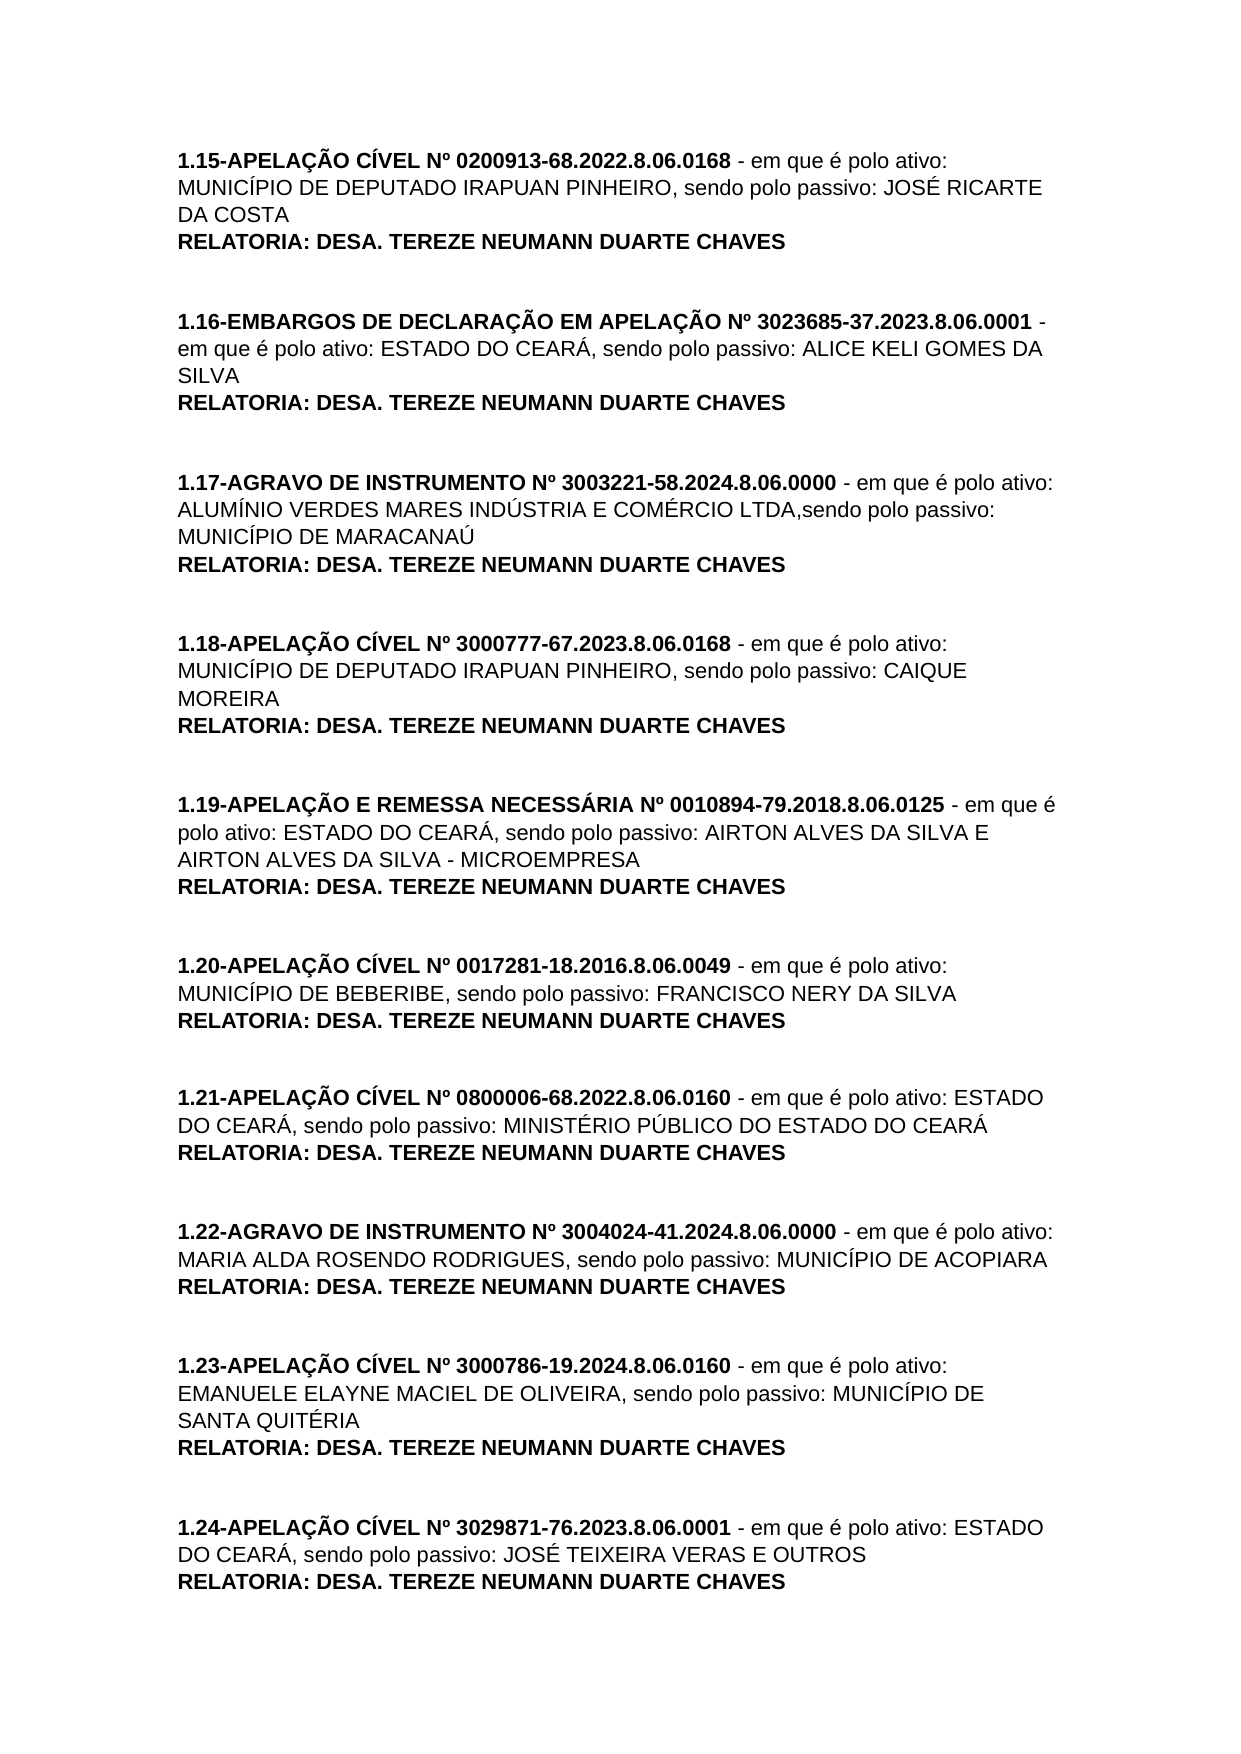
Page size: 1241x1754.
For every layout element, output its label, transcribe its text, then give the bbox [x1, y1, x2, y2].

text RELATORIA: DESA. TEREZE NEUMANN DUARTE CHAVES [177, 1569, 1063, 1594]
text RELATORIA: DESA. TEREZE NEUMANN DUARTE CHAVES [177, 229, 1063, 254]
text 1.20-APELAÇÃO CÍVEL Nº 0017281-18.2016.8.06.0049 - em que é polo ativo: MUNICÍPIO DE BEBERIBE, sendo polo passivo: FRANCISCO NERY DA SILVA [177, 953, 1063, 1006]
text RELATORIA: DESA. TEREZE NEUMANN DUARTE CHAVES [177, 713, 1063, 738]
text 1.19-APELAÇÃO E REMESSA NECESSÁRIA Nº 0010894-79.2018.8.06.0125 - em que é polo ativo: ESTADO DO CEARÁ, sendo polo passivo: AIRTON ALVES DA SILVA E AIRTON ALVES DA SILVA - MICROEMPRESA [177, 792, 1063, 872]
text RELATORIA: DESA. TEREZE NEUMANN DUARTE CHAVES [177, 1274, 1063, 1299]
text RELATORIA: DESA. TEREZE NEUMANN DUARTE CHAVES [177, 390, 1063, 416]
text RELATORIA: DESA. TEREZE NEUMANN DUARTE CHAVES [177, 1435, 1063, 1460]
text 1.21-APELAÇÃO CÍVEL Nº 0800006-68.2022.8.06.0160 - em que é polo ativo: ESTADO DO CEARÁ, sendo polo passivo: MINISTÉRIO PÚBLICO DO ESTADO DO CEARÁ [177, 1085, 1063, 1138]
text RELATORIA: DESA. TEREZE NEUMANN DUARTE CHAVES [177, 1140, 1063, 1165]
text 1.15-APELAÇÃO CÍVEL Nº 0200913-68.2022.8.06.0168 - em que é polo ativo: MUNICÍPIO DE DEPUTADO IRAPUAN PINHEIRO, sendo polo passivo: JOSÉ RICARTE DA COSTA [177, 148, 1063, 227]
text RELATORIA: DESA. TEREZE NEUMANN DUARTE CHAVES [177, 1008, 1063, 1033]
text 1.23-APELAÇÃO CÍVEL Nº 3000786-19.2024.8.06.0160 - em que é polo ativo: EMANUELE ELAYNE MACIEL DE OLIVEIRA, sendo polo passivo: MUNICÍPIO DE SANTA QUITÉRIA [177, 1353, 1063, 1433]
text RELATORIA: DESA. TEREZE NEUMANN DUARTE CHAVES [177, 874, 1063, 899]
text 1.18-APELAÇÃO CÍVEL Nº 3000777-67.2023.8.06.0168 - em que é polo ativo: MUNICÍPIO DE DEPUTADO IRAPUAN PINHEIRO, sendo polo passivo: CAIQUE MOREIRA [177, 631, 1063, 711]
text 1.16-EMBARGOS DE DECLARAÇÃO EM APELAÇÃO Nº 3023685-37.2023.8.06.0001 - em que é polo ativo: ESTADO DO CEARÁ, sendo polo passivo: ALICE KELI GOMES DA SILVA [177, 309, 1063, 388]
text 1.17-AGRAVO DE INSTRUMENTO Nº 3003221-58.2024.8.06.0000 - em que é polo ativo: ALUMÍNIO VERDES MARES INDÚSTRIA E COMÉRCIO LTDA,sendo polo passivo: MUNICÍPIO DE MARACANAÚ [177, 470, 1063, 549]
text 1.24-APELAÇÃO CÍVEL Nº 3029871-76.2023.8.06.0001 - em que é polo ativo: ESTADO DO CEARÁ, sendo polo passivo: JOSÉ TEIXEIRA VERAS E OUTROS [177, 1514, 1063, 1567]
text 1.22-AGRAVO DE INSTRUMENTO Nº 3004024-41.2024.8.06.0000 - em que é polo ativo: MARIA ALDA ROSENDO RODRIGUES, sendo polo passivo: MUNICÍPIO DE ACOPIARA [177, 1219, 1063, 1272]
text RELATORIA: DESA. TEREZE NEUMANN DUARTE CHAVES [177, 551, 1063, 577]
